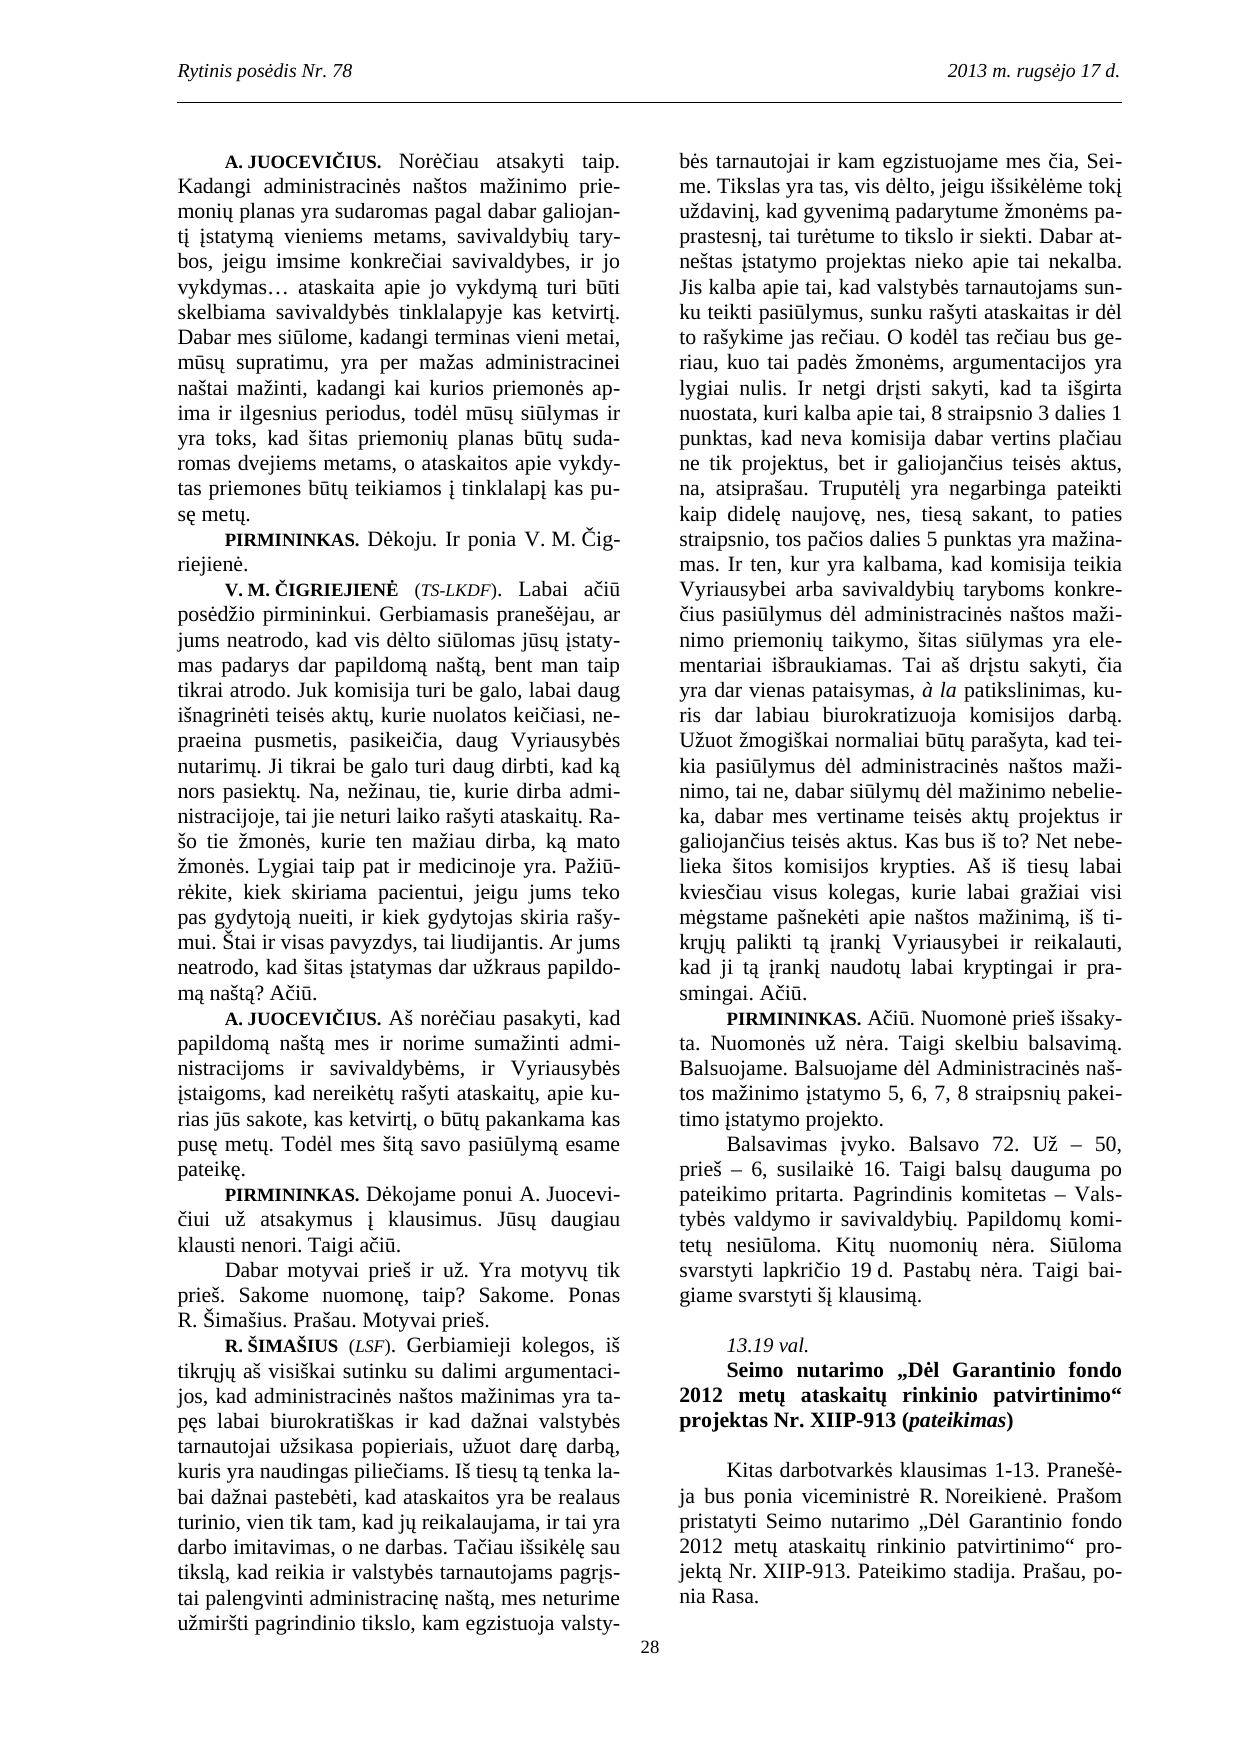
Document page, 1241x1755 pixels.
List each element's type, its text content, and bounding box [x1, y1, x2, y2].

text R. ŠIMAŠIUS (LSF). Ger­bia­mie­ji ko­le­gos, iš tik­rų­jų aš vi­siš­kai su­tin­ku su da­li­mi ar­gu­men­ta­ci­jos, kad ad­mi­nist­ra­ci­nės naš­tos ma­ži­ni­mas yra ta­pęs la­bai biu­ro­kratiškas ir kad daž­nai vals­ty­bės tar­nau­to­jai už­si­ka­sa po­pie­riais, užuot da­rę dar­bą, ku­ris yra nau­din­gas pi­lie­čiams. Iš tie­sų tą ten­ka la­bai daž­nai pa­ste­bė­ti, kad ata­skai­tos yra be re­a­laus tu­ri­nio, vien tik tam, kad jų rei­ka­lau­ja­ma, ir tai yra dar­bo imi­ta­vi­mas, o ne dar­bas. Ta­čiau iš­si­kė­lę sau tiks­lą, kad rei­kia ir vals­ty­bės tar­nau­to­jams pa­grįs­tai pa­leng­vin­ti ad­mi­nist­ra­ci­nę naš­tą, mes ne­tu­ri­me už­mirš­ti pa­grin­di­nio tiks­lo, kam eg­zis­tuo­ja vals­ty­ [177, 1332, 620, 1635]
text A. JUOCEVIČIUS. No­rė­čiau at­sa­ky­ti taip. Ka­dan­gi ad­mi­nist­ra­ci­nės naš­tos ma­ži­ni­mo prie­mo­nių pla­nas yra su­da­ro­mas pa­gal da­bar ga­lio­jan­tį įsta­ty­mą vie­niems me­tams, sa­vi­val­dy­bių ta­ry­bos, jei­gu im­si­me kon­kre­čiai sa­vi­val­dy­bes, ir jo vyk­dy­mas… ata­skai­ta apie jo vyk­dy­mą tu­ri bū­ti skel­bia­ma sa­vi­val­dy­bės tin­kla­la­py­je kas ket­vir­tį. Da­bar mes siū­lo­me, ka­dan­gi ter­mi­nas vie­ni me­tai, mū­sų su­pra­ti­mu, yra per ma­žas ad­mi­nist­ra­ci­nei naš­tai ma­žin­ti, ka­dan­gi kai ku­rios prie­mo­nės ap­ima ir il­ges­nius pe­ri­odus, to­dėl mū­sų siū­ly­mas ir yra toks, kad ši­tas prie­mo­nių pla­nas bū­tų su­da­romas dve­jiems me­tams, o ata­skai­tos apie vyk­dy­tas prie­mo­nes bū­tų tei­kia­mos į tin­kla­la­pį kas pu­sę me­tų. [177, 148, 620, 526]
text Sei­mo nu­ta­ri­mo „Dėl Ga­ran­ti­nio fon­do 2012 me­tų ata­skai­tų rin­ki­nio pa­tvir­ti­ni­mo“ pro­jek­tas Nr. XIIP-913 (pa­tei­ki­mas) [679, 1357, 1122, 1432]
text A. JUOCEVIČIUS. Aš no­rė­čiau pa­sa­ky­ti, kad pa­pil­do­mą naš­tą mes ir no­ri­me su­ma­žin­ti ad­mi­nist­ra­ci­joms ir sa­vi­val­dy­bėms, ir Vy­riau­sy­bės įstai­goms, kad ne­rei­kė­tų ra­šy­ti ata­skai­tų, apie ku­rias jūs sa­ko­te, kas ket­vir­tį, o bū­tų pa­kan­ka­ma kas pu­sę me­tų. To­dėl mes ši­tą sa­vo pa­siū­ly­mą esa­me pa­tei­kę. [177, 1005, 620, 1181]
text Bal­sa­vi­mas įvy­ko. Bal­sa­vo 72. Už – 50, prieš – 6, su­si­lai­kė 16. Tai­gi bal­sų dau­gu­ma po pa­tei­ki­mo pri­tar­ta. Pa­grin­di­nis ko­mi­te­tas – Vals­ty­bės val­dy­mo ir sa­vi­val­dy­bių. Pa­pil­do­mų ko­mi­te­tų ne­siū­lo­ma. Ki­tų nuo­mo­nių nė­ra. Siū­lo­ma svars­ty­ti lap­kri­čio 19 d. Pa­sta­bų nė­ra. Tai­gi bai­gia­me svars­ty­ti šį klau­si­mą. [679, 1131, 1122, 1307]
text PIRMININKAS. Ačiū. Nuo­mo­nė prieš iš­sa­ky­ta. Nuo­mo­nės už nė­ra. Tai­gi skel­biu bal­sa­vi­mą. Bal­suo­ja­me. Bal­suo­ja­me dėl Ad­mi­nist­ra­ci­nės naš­tos ma­ži­ni­mo įsta­ty­mo 5, 6, 7, 8 straips­nių pa­kei­ti­mo įsta­ty­mo pro­jek­to. [679, 1005, 1122, 1131]
text V. M. ČIGRIEJIENĖ (TS-LKDF). La­bai ačiū po­sė­džio pir­mi­nin­kui. Ger­bia­ma­sis pra­ne­šė­jau, ar jums ne­at­ro­do, kad vis dėl­to siū­lo­mas jū­sų įsta­ty­mas pa­da­rys dar pa­pil­do­mą naš­tą, bent man taip tik­rai at­ro­do. Juk ko­mi­si­ja tu­ri be ga­lo, la­bai daug iš­nag­ri­nė­ti tei­sės ak­tų, ku­rie nuo­la­tos kei­čia­si, ne­pra­ei­na pus­me­tis, pa­si­kei­čia, daug Vy­riau­sy­bės nu­ta­ri­mų. Ji tik­rai be ga­lo tu­ri daug dirb­ti, kad ką nors pa­siek­tų. Na, ne­ži­nau, tie, ku­rie dir­ba ad­mi­nist­ra­ci­jo­je, tai jie ne­tu­ri lai­ko ra­šy­ti ata­skai­tų. Ra­šo tie žmo­nės, ku­rie ten ma­žiau dir­ba, ką ma­to žmo­nės. Ly­giai taip pat ir me­di­ci­no­je yra. Pa­žiū­rė­ki­te, kiek ski­ria­ma pa­cien­tui, jei­gu jums te­ko pas gy­dy­to­ją nu­ei­ti, ir kiek gy­dy­to­jas ski­ria ra­šy­mui. Štai ir vi­sas pa­vyz­dys, tai liu­di­jan­tis. Ar jums ne­at­ro­do, kad ši­tas įsta­ty­mas dar už­kraus pa­pil­do­mą naš­tą? Ačiū. [177, 576, 620, 1005]
text Ki­tas dar­bo­tvarkės klau­si­mas 1-13. Pra­ne­šė­ja bus po­nia vi­ce­mi­nist­rė R. No­rei­kie­nė. Pra­šom pri­sta­ty­ti Sei­mo nu­ta­ri­mo „Dėl Ga­ran­ti­nio fon­do 2012 me­tų ata­skai­tų rin­ki­nio pa­tvir­ti­ni­mo“ pro­jektą Nr. XIIP-913. Pa­tei­ki­mo sta­di­ja. Pra­šau, po­nia Ra­sa. [679, 1457, 1122, 1609]
text PIRMININKAS. Dė­ko­ju. Ir po­nia V. M. Čig­rie­jie­nė. [177, 526, 620, 576]
text bės tar­nau­to­jai ir kam eg­zis­tuo­ja­me mes čia, Sei­me. Tiks­las yra tas, vis dėl­to, jei­gu iš­si­kė­lė­me to­kį už­da­vi­nį, kad gy­ve­ni­mą pa­da­ry­tu­me žmo­nėms pa­pras­tes­nį, tai tu­rė­tu­me to tiks­lo ir siek­ti. Da­bar at­neš­tas įsta­ty­mo pro­jek­tas nie­ko apie tai ne­kal­ba. Jis kal­ba apie tai, kad vals­ty­bės tar­nau­to­jams sun­ku teik­ti pa­siū­ly­mus, sun­ku ra­šy­ti ata­skai­tas ir dėl to ra­šy­ki­me jas re­čiau. O ko­dėl tas re­čiau bus ge­riau, kuo tai pa­dės žmo­nėms, ar­gu­men­ta­ci­jos yra ly­giai nu­lis. Ir net­gi drįs­ti sa­ky­ti, kad ta iš­gir­ta nuo­sta­ta, ku­ri kal­ba apie tai, 8 straips­nio 3 da­lies 1 punk­tas, kad ne­va ko­mi­si­ja da­bar ver­tins pla­čiau ne tik pro­jek­tus, bet ir ga­lio­jan­čius tei­sės ak­tus, na, at­si­pra­šau. Tru­pu­tė­lį yra ne­gar­bin­ga pa­teik­ti kaip di­de­lę nau­jo­vę, nes, tie­są sa­kant, to pa­ties straips­nio, tos pa­čios da­lies 5 punk­tas yra ma­ži­na­mas. Ir ten, kur yra kal­ba­ma, kad ko­mi­si­ja tei­kia Vy­riau­sy­bei ar­ba sa­vi­val­dy­bių ta­ry­boms kon­kre­čius pa­siū­ly­mus dėl ad­mi­nist­ra­ci­nės naš­tos ma­ži­ni­mo prie­mo­nių tai­ky­mo, ši­tas siū­ly­mas yra ele­men­ta­riai iš­brau­kia­mas. Tai aš drįs­tu sa­ky­ti, čia yra dar vie­nas pa­tai­sy­mas, à la pa­tiks­li­ni­mas, ku­ris dar la­biau biu­ro­kratizuoja ko­mi­si­jos dar­bą. Užuot žmo­giš­kai nor­ma­liai bū­tų pa­ra­šy­ta, kad tei­kia pa­siū­ly­mus dėl ad­mi­nist­ra­ci­nės naš­tos ma­ži­nimo, tai ne, da­bar siū­ly­mų dėl ma­ži­ni­mo ne­be­lie­ka, da­bar mes ver­ti­na­me tei­sės ak­tų pro­jek­tus ir ga­lio­jan­čius tei­sės ak­tus. Kas bus iš to? Net ne­be­lie­ka ši­tos ko­mi­si­jos kryp­ties. Aš iš tie­sų la­bai kvies­čiau vi­sus ko­le­gas, ku­rie la­bai gra­žiai vi­si mėgs­ta­me pa­šne­kė­ti apie naš­tos ma­ži­ni­mą, iš ti­krų­jų pa­lik­ti tą įran­kį Vy­riau­sy­bei ir rei­ka­lau­ti, kad ji tą įran­kį nau­do­tų la­bai kryp­tin­gai ir pra­smin­gai. Ačiū. [679, 148, 1122, 1005]
text 13.19 val. [726, 1332, 1122, 1357]
text PIRMININKAS. Dė­ko­ja­me po­nui A. Juo­ce­vi­čiui už at­sa­ky­mus į klau­si­mus. Jū­sų dau­giau klaus­ti ne­no­ri. Tai­gi ačiū. [177, 1181, 620, 1257]
text Da­bar mo­ty­vai prieš ir už. Yra mo­ty­vų tik prieš. Sa­ko­me nuo­mo­nę, taip? Sa­ko­me. Po­nas R. Ši­ma­šius. Pra­šau. Mo­ty­vai prieš. [177, 1257, 620, 1332]
